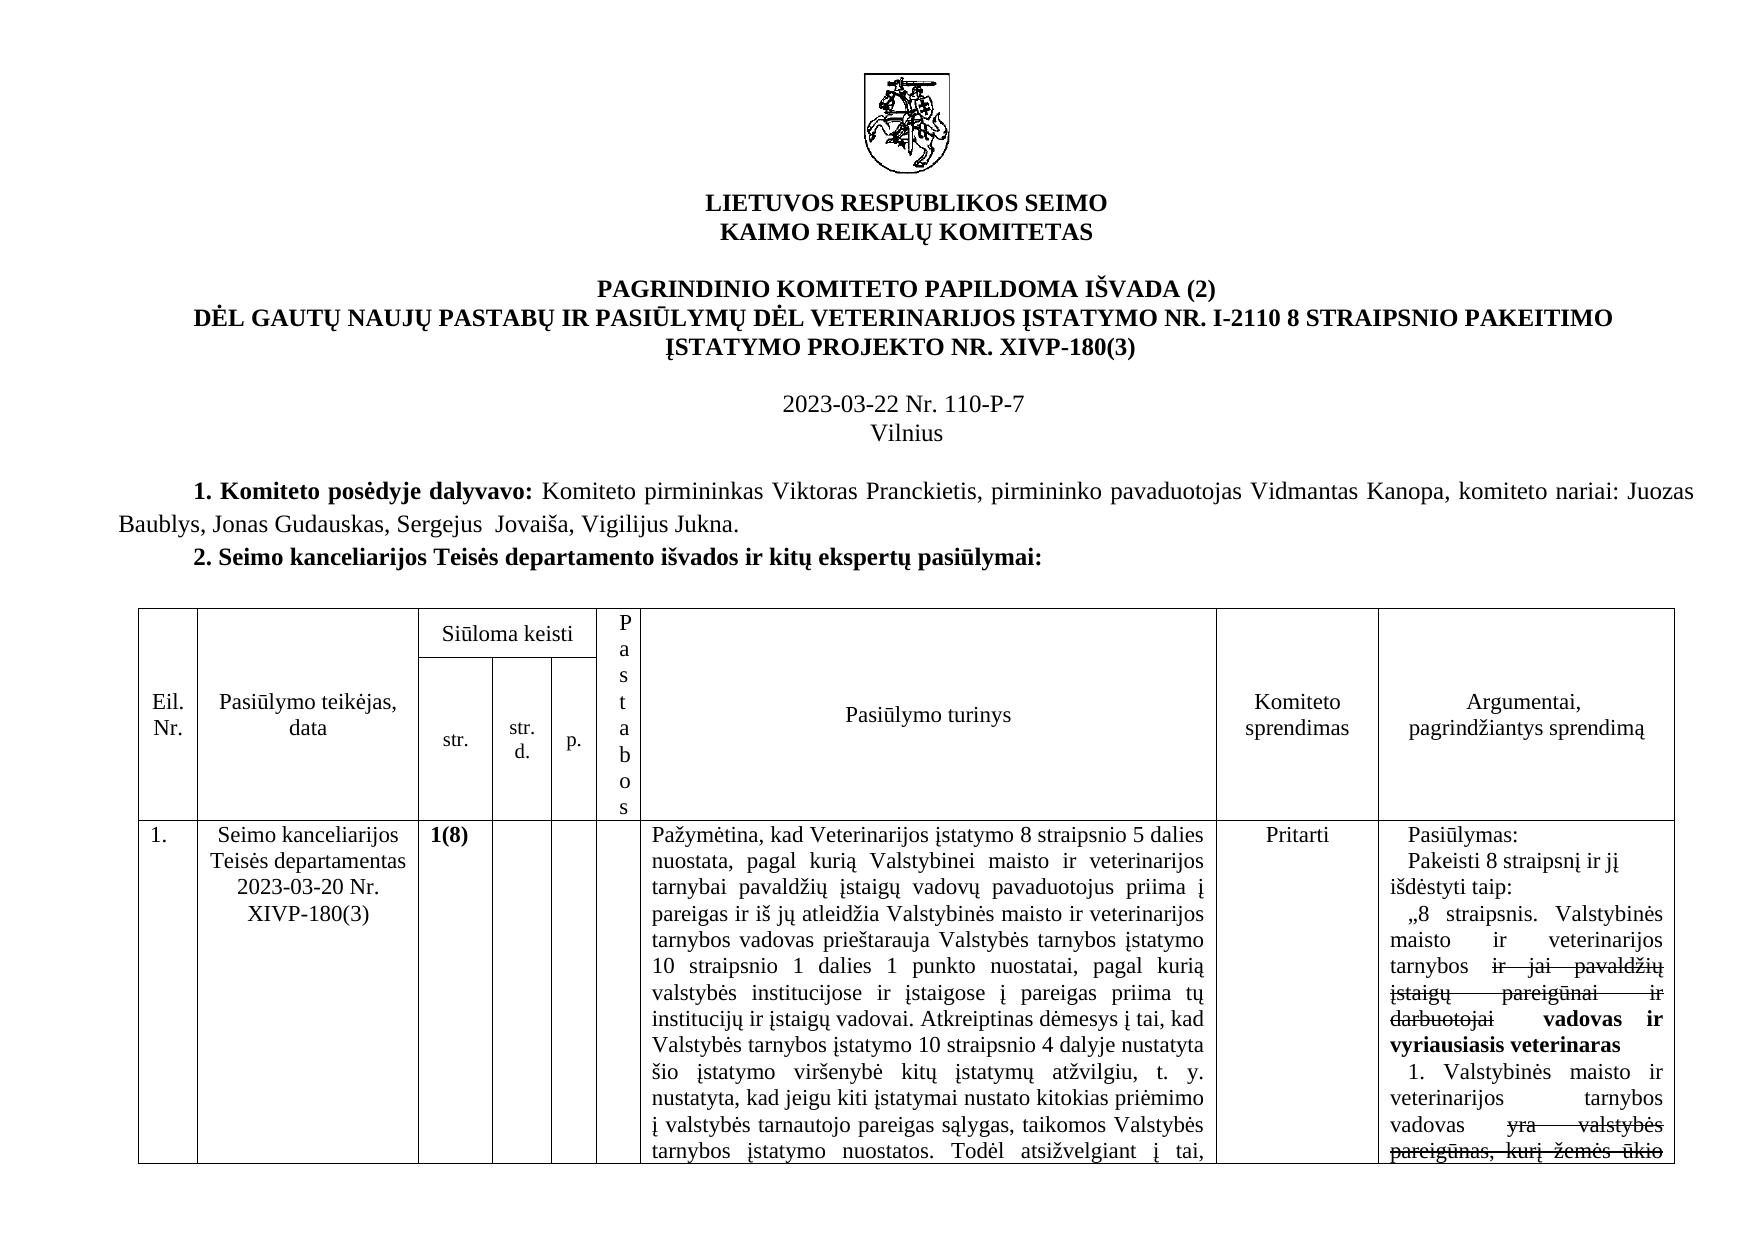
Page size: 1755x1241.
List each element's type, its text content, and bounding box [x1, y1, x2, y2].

table_cell Pažymėtina, kad Veterinarijos įstatymo 8 straipsnio 5 dalies nuostata, pagal kurią Valstybinei maisto ir veterinarijos tarnybai pavaldžių įstaigų vadovų pavaduotojus priima į pareigas ir iš jų atleidžia Valstybinės maisto ir veterinarijos tarnybos vadovas prieštarauja Valstybės tarnybos įstatymo 10 straipsnio 1 dalies 1 punkto nuostatai, pagal kurią valstybės institucijose ir įstaigose į pareigas priima tų institucijų ir įstaigų vadovai. Atkreiptinas dėmesys į tai, kad Valstybės tarnybos įstatymo 10 straipsnio 4 dalyje nustatyta šio įstatymo viršenybė kitų įstatymų atžvilgiu, t. y. nustatyta, kad jeigu kiti įstatymai nustato kitokias priėmimo į valstybės tarnautojo pareigas sąlygas, taikomos Valstybės tarnybos įstatymo nuostatos. Todėl atsižvelgiant į tai, [641, 821, 1216, 1163]
table_header Pasiūlymo turinys [641, 609, 1216, 820]
table_cell [552, 821, 596, 1163]
text 1. Komiteto posėdyje dalyvavo: Komiteto pirmininkas Viktoras Pranckietis, pirmininko pavaduotojas Vidmantas Kanopa, komiteto nariai: Juozas Baublys, Jonas Gudauskas, Sergejus Jovaiša, Vigilijus Jukna. [118, 476, 1695, 537]
text KAIMO REIKALŲ KOMITETAS [118, 217, 1695, 246]
table_header Komiteto sprendimas [1217, 609, 1378, 820]
text PAGRINDINIO KOMITETO PAPILDOMA IŠVADA (2) [118, 274, 1695, 303]
text 2. Seimo kanceliarijos Teisės departamento išvados ir kitų ekspertų pasiūlymai: [118, 542, 1695, 571]
table_header Eil. Nr. [139, 609, 197, 820]
table_header Pastabos [597, 609, 640, 820]
text LIETUVOS RESPUBLIKOS SEIMO [118, 188, 1695, 217]
table_cell Pasiūlymas: Pakeisti 8 straipsnį ir jį išdėstyti taip: „8 straipsnis. Valstybinės maisto ir veterinarijos tarnybos ir jai pavaldžių įstaigų pareigūnai ir darbuotojai vadovas ir vyriausiasis veterinaras 1. Valstybinės maisto ir veterinarijos tarnybos vadovas yra valstybės pareigūnas, kurį žemės ūkio [1379, 821, 1674, 1163]
table_header Argumentai, pagrindžiantys sprendimą [1379, 609, 1674, 820]
table_header Siūloma keisti [419, 609, 596, 657]
text ĮSTATYMO PROJEKTO NR. XIVP-180(3) [118, 332, 1695, 361]
table_cell p. [552, 658, 596, 820]
table_cell Seimo kanceliarijos Teisės departamentas 2023-03-20 Nr. XIVP-180(3) [198, 821, 418, 1163]
table_cell 1. [139, 821, 197, 1163]
text Vilnius [118, 418, 1695, 447]
text 2023-03-22 Nr. 110-P-7 [118, 389, 1695, 418]
table_cell str. d. [493, 658, 551, 820]
table_header Pasiūlymo teikėjas, data [198, 609, 418, 820]
table_cell str. [419, 658, 492, 820]
table_cell [493, 821, 551, 1163]
table_cell Pritarti [1217, 821, 1378, 1163]
text DĖL GAUTŲ NAUJŲ PASTABŲ IR PASIŪLYMŲ DĖL VETERINARIJOS ĮSTATYMO NR. I-2110 8 STRAIPSNIO PAKEITIMO [118, 303, 1695, 332]
table_cell 1(8) [419, 821, 492, 1163]
table_cell [597, 821, 640, 1163]
